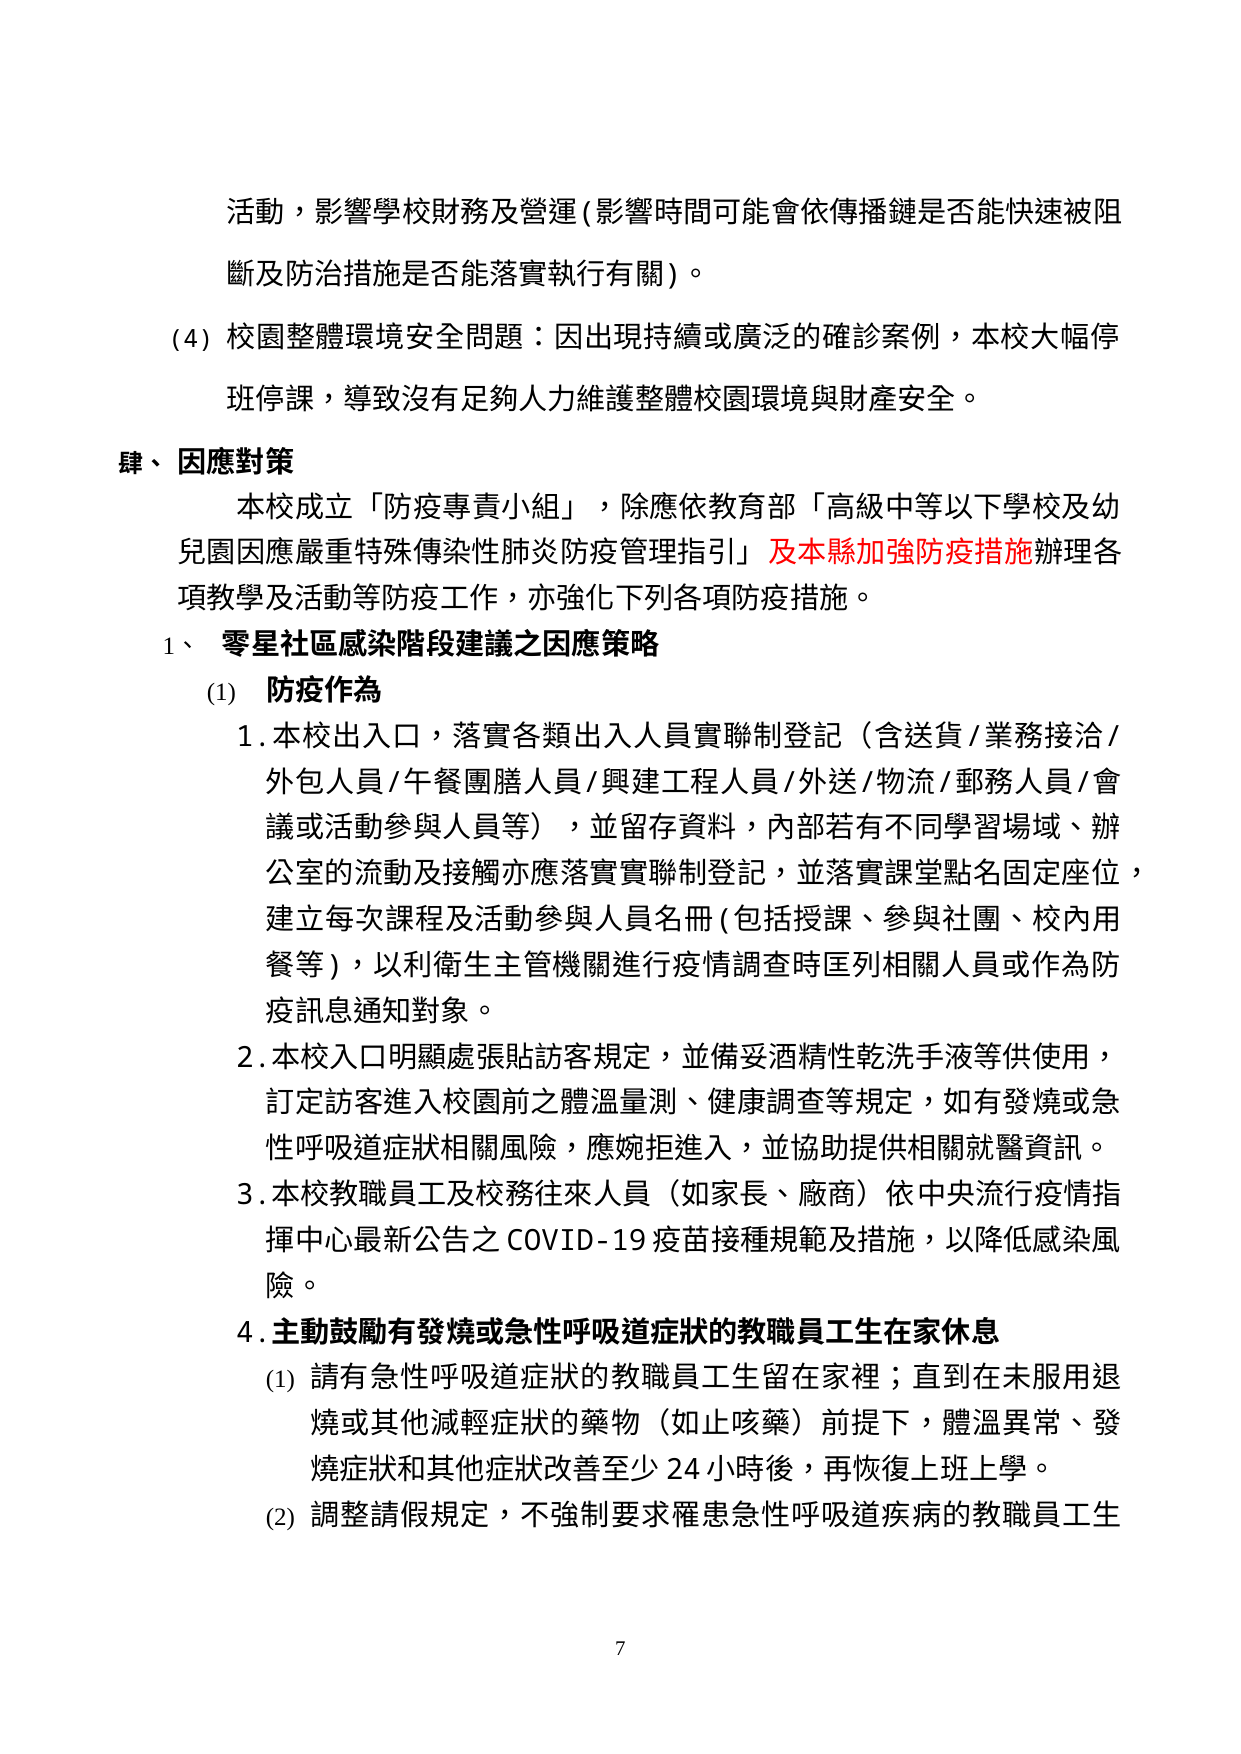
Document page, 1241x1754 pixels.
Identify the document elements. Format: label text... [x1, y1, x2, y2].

list 調整請假規定，不強制要求罹患急性呼吸道疾病的教職員工生 [266, 1489, 1122, 1534]
list 防疫作為 [207, 664, 1122, 709]
list 4.主動鼓勵有發燒或急性呼吸道症狀的教職員工生在家休息 [236, 1305, 1122, 1351]
list 校園整體環境安全問題：因出現持續或廣泛的確診案例，本校大幅停班停課，導致沒有足夠人力維護整體校園環境與財產安全。 [168, 293, 1122, 418]
list 2.本校入口明顯處張貼訪客規定，並備妥酒精性乾洗手液等供使用，訂定訪客進入校園前之體溫量測、健康調查等規定，如有發燒或急性呼吸道症狀相關風險，應婉拒進入，並協助提供相關就醫資訊。 [236, 1030, 1122, 1168]
list 1.本校出入口，落實各類出入人員實聯制登記（含送貨/業務接洽/外包人員/午餐團膳人員/興建工程人員/外送/物流/郵務人員/會議或活動參與人員等），並留存資料，內部若有不同學習場域、辦公室的流動及接觸亦應落實實聯制登記，並落實課堂點名固定座位，建立每次課程及活動參與人員名冊(包括授課、參與社團、校內用餐等)，以利衛生主管機關進行疫情調查時匡列相關人員或作為防疫訊息通知對象。 [236, 709, 1122, 1030]
list 請有急性呼吸道症狀的教職員工生留在家裡；直到在未服用退燒或其他減輕症狀的藥物（如止咳藥）前提下，體溫異常、發燒症狀和其他症狀改善至少24小時後，再恢復上班上學。 [266, 1351, 1122, 1489]
list 零星社區感染階段建議之因應策略 [162, 618, 1122, 664]
list 因應對策 [118, 418, 1122, 480]
text 本校成立「防疫專責小組」，除應依教育部「高級中等以下學校及幼兒園因應嚴重特殊傳染性肺炎防疫管理指引」及本縣加強防疫措施辦理各項教學及活動等防疫工作，亦強化下列各項防疫措施。 [177, 480, 1122, 618]
list 活動，影響學校財務及營運(影響時間可能會依傳播鏈是否能快速被阻斷及防治措施是否能落實執行有關)。 [168, 168, 1122, 293]
list 3.本校教職員工及校務往來人員（如家長、廠商）依中央流行疫情指揮中心最新公告之COVID-19疫苗接種規範及措施，以降低感染風險。 [236, 1168, 1122, 1305]
